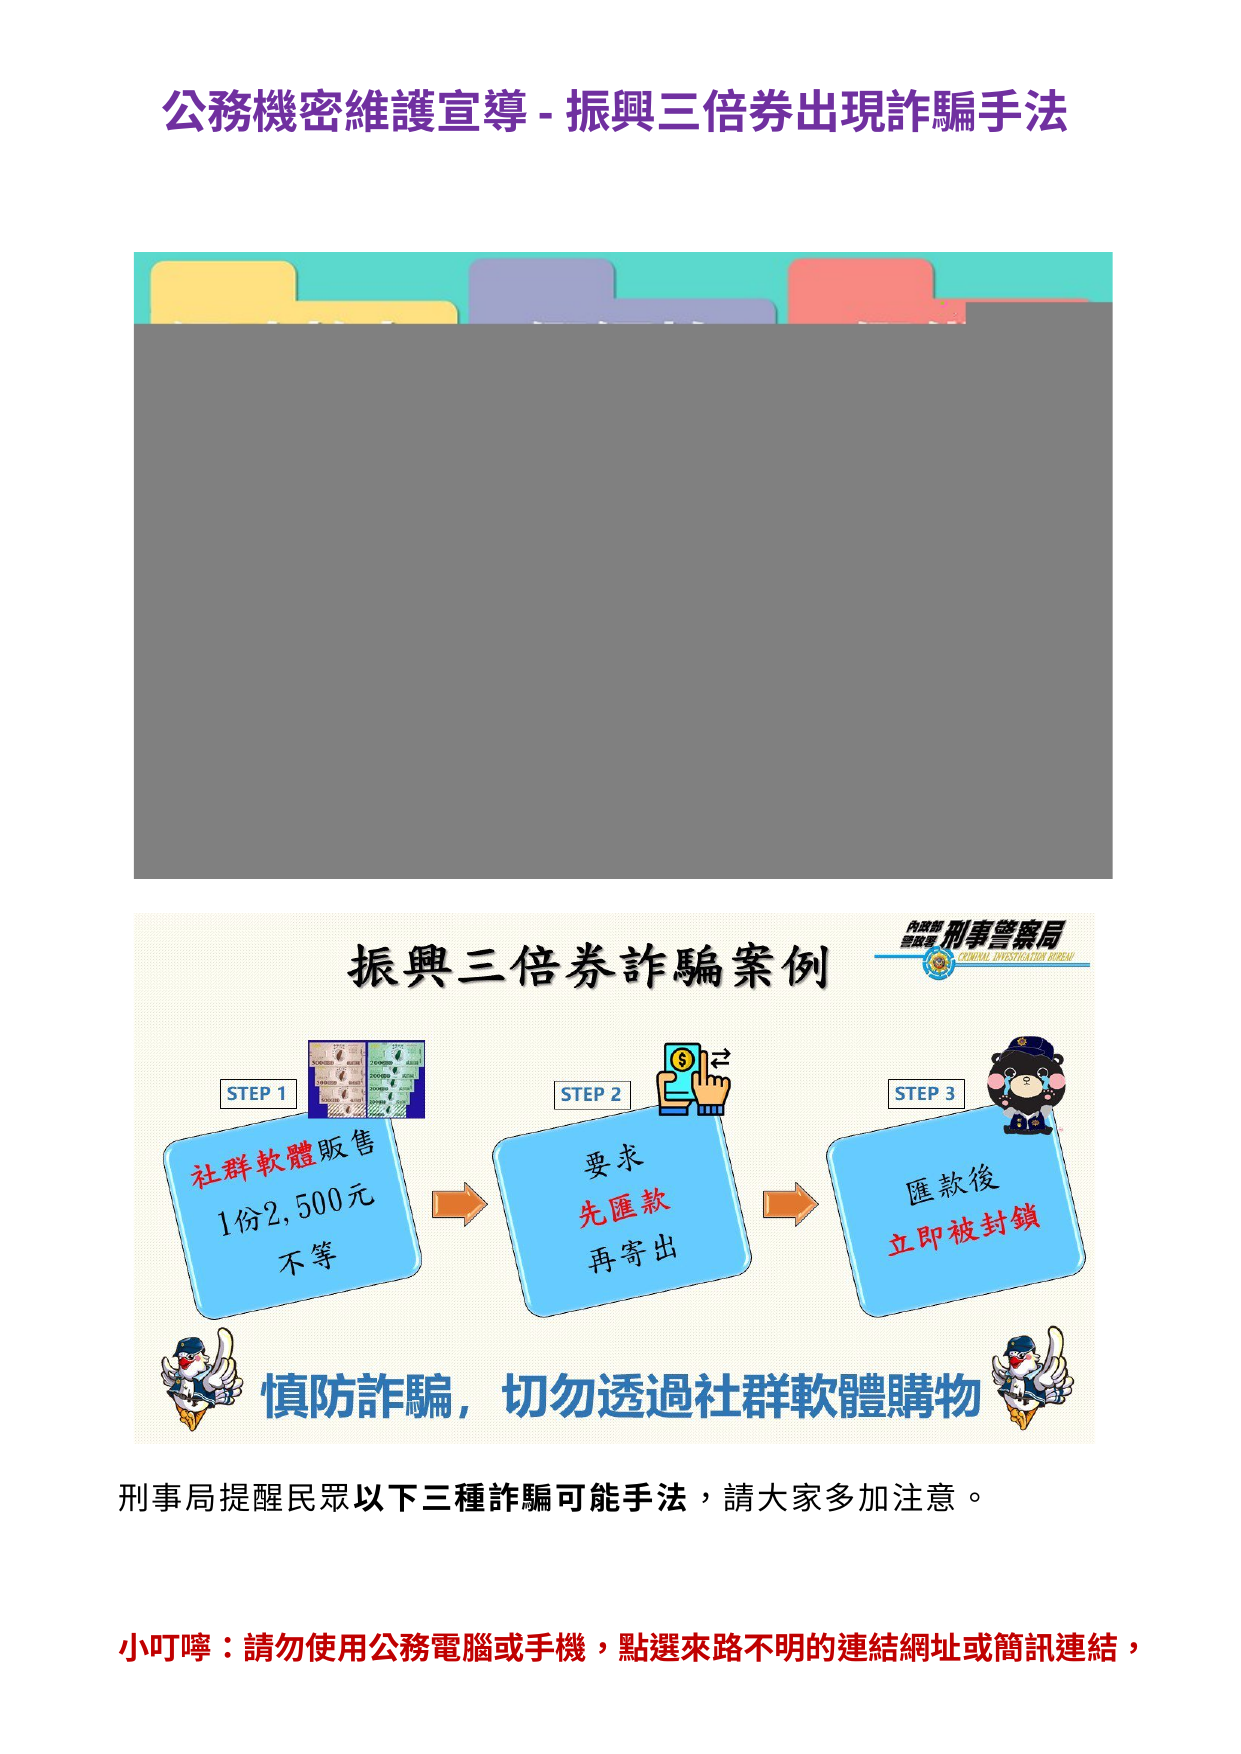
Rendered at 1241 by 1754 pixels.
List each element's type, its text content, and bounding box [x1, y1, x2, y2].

text 小叮嚀：請勿使用公務電腦或手機，點選來路不明的連結網址或簡訊連結，除了造成財產損失，更可能發生個人資料或機密文件資料被竊取等嚴重情事。 [118, 1608, 1122, 1683]
text 公務機密維護宣導 - 振興三倍券出現詐騙手法 [118, 71, 1122, 146]
picture [133, 913, 1096, 1444]
text 刑事局提醒民眾以下三種詐騙可能手法，請大家多加注意。 [118, 183, 1122, 1533]
picture [133, 252, 1113, 879]
